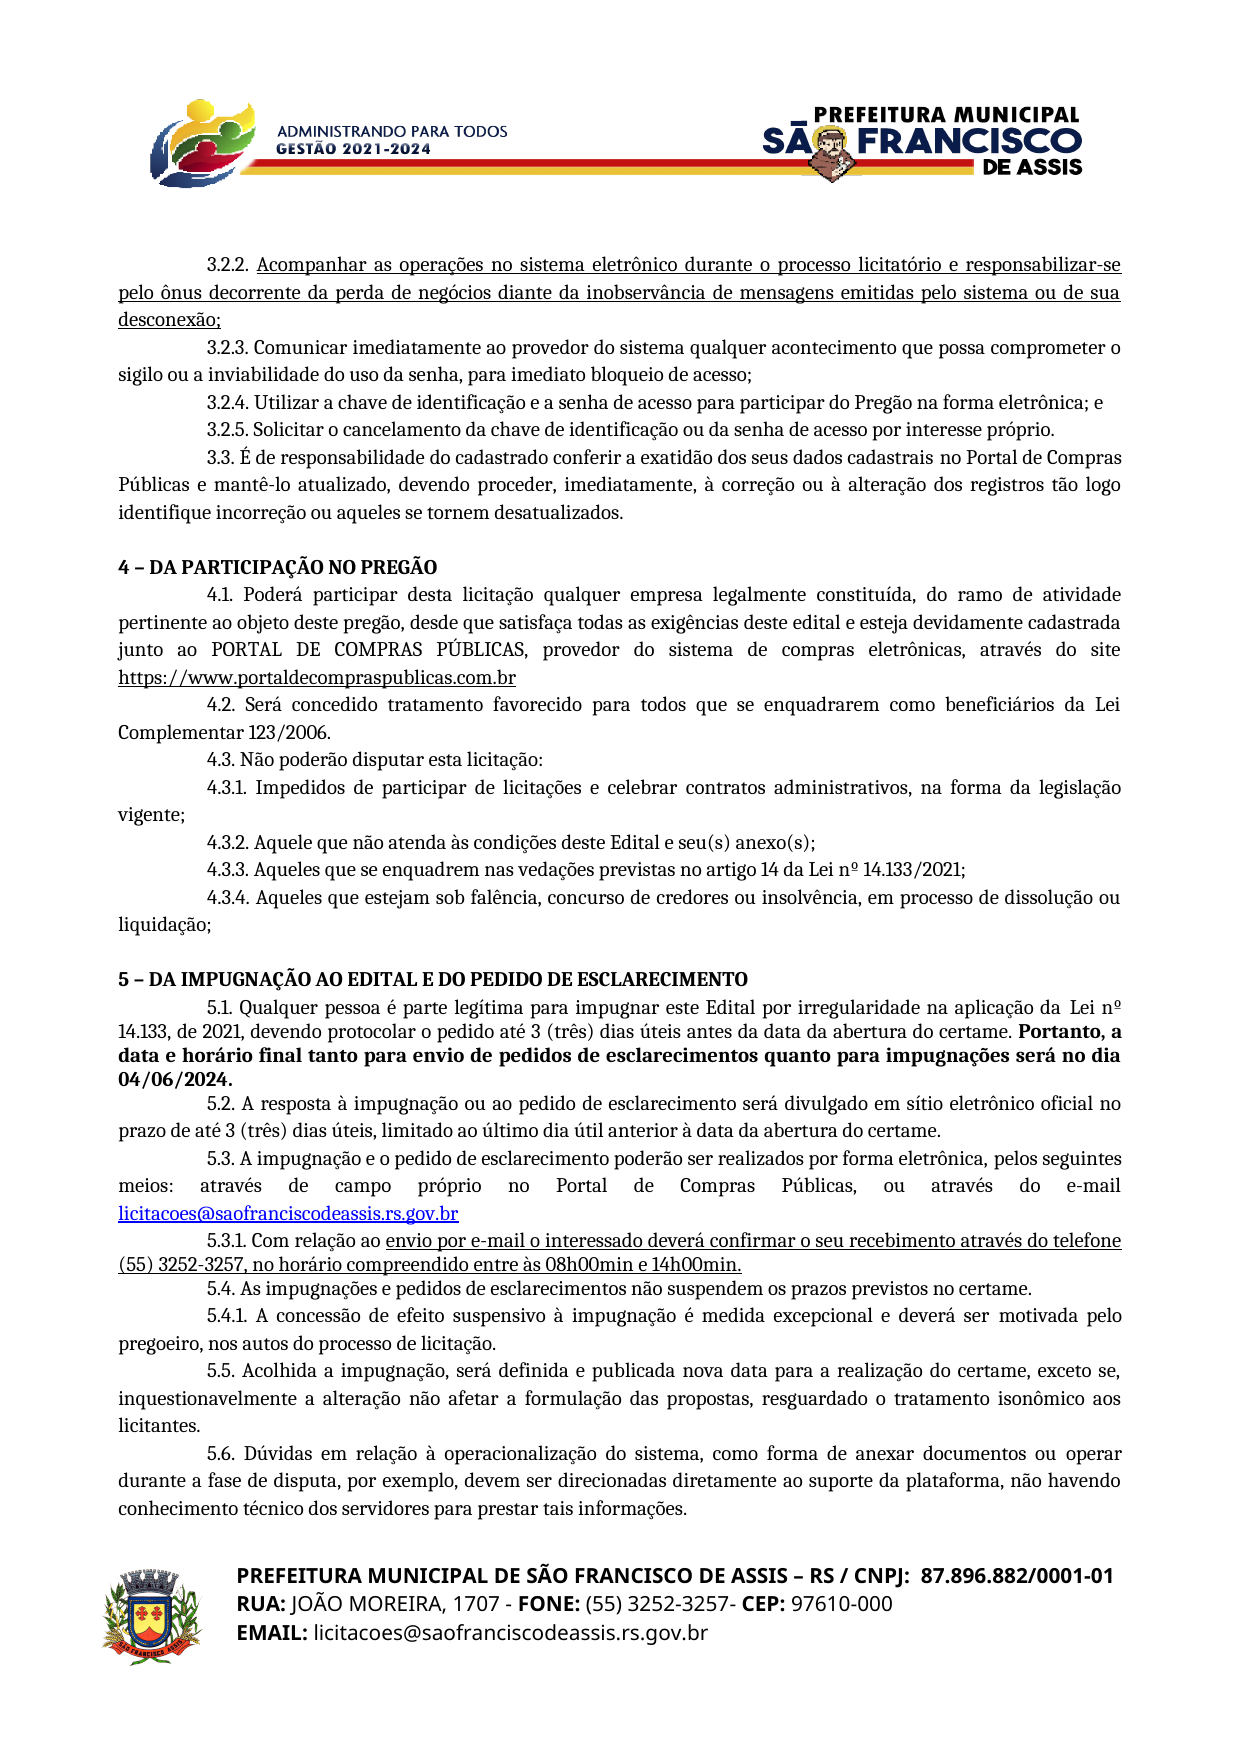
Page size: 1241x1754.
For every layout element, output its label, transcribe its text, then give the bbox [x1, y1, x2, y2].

text 3.2.5. Solicitar o cancelamento da chave de identificação ou da senha de acesso por interesse próprio. [118, 418, 1122, 442]
text 4.1. Poderá participar desta licitação qualquer empresa legalmente constituída, do ramo de atividade pertinente ao objeto deste pregão, desde que satisfaça todas as exigências deste edital e esteja devidamente cadastrada junto ao PORTAL DE COMPRAS PÚBLICAS, provedor do sistema de compras eletrônicas, através do site https://www.portaldecompraspublicas.com.br [118, 583, 1122, 689]
text 4.3.4. Aqueles que estejam sob falência, concurso de credores ou insolvência, em processo de dissolução ou liquidação; [118, 885, 1122, 937]
picture [118, 73, 1123, 219]
text 5.3.1. Com relação ao envio por e-mail o interessado deverá confirmar o seu recebimento através do telefone (55) 3252-3257, no horário compreendido entre às 08h00min e 14h00min. [118, 1229, 1122, 1277]
text 5.4. As impugnações e pedidos de esclarecimentos não suspendem os prazos previstos no certame. [118, 1277, 1122, 1301]
text 5.3. A impugnação e o pedido de esclarecimento poderão ser realizados por forma eletrônica, pelos seguintes meios: através de campo próprio no Portal de Compras Públicas, ou através do e-mail licitacoes@saofranciscodeassis.rs.gov.br [118, 1146, 1122, 1225]
text 5.6. Dúvidas em relação à operacionalização do sistema, como forma de anexar documentos ou operar durante a fase de disputa, por exemplo, devem ser direcionadas diretamente ao suporte da plataforma, não havendo conhecimento técnico dos servidores para prestar tais informações. [118, 1442, 1122, 1521]
text 3.2.3. Comunicar imediatamente ao provedor do sistema qualquer acontecimento que possa comprometer o sigilo ou a inviabilidade do uso da senha, para imediato bloqueio de acesso; [118, 335, 1122, 387]
text 4.3.1. Impedidos de participar de licitações e celebrar contratos administrativos, na forma da legislação vigente; [118, 775, 1122, 827]
text 5.4.1. A concessão de efeito suspensivo à impugnação é medida excepcional e deverá ser motivada pelo pregoeiro, nos autos do processo de licitação. [118, 1304, 1122, 1356]
text 5.5. Acolhida a impugnação, será definida e publicada nova data para a realização do certame, exceto se, inquestionavelmente a alteração não afetar a formulação das propostas, resguardado o tratamento isonômico aos licitantes. [118, 1359, 1122, 1438]
text 4.3. Não poderão disputar esta licitação: [118, 748, 1122, 772]
text 4.2. Será concedido tratamento favorecido para todos que se enquadrarem como beneficiários da Lei Complementar 123/2006. [118, 693, 1122, 744]
picture [92, 1567, 211, 1667]
text 4.3.3. Aqueles que se enquadrem nas vedações previstas no artigo 14 da Lei nº 14.133/2021; [118, 858, 1122, 882]
text 5.2. A resposta à impugnação ou ao pedido de esclarecimento será divulgado em sítio eletrônico oficial no prazo de até 3 (três) dias úteis, limitado ao último dia útil anterior à data da abertura do certame. [118, 1091, 1122, 1143]
text 3.3. É de responsabilidade do cadastrado conferir a exatidão dos seus dados cadastrais no Portal de Compras Públicas e mantê-lo atualizado, devendo proceder, imediatamente, à correção ou à alteração dos registros tão logo identifique incorreção ou aqueles se tornem desatualizados. [118, 445, 1122, 524]
text 3.2.2. Acompanhar as operações no sistema eletrônico durante o processo licitatório e responsabilizar-se pelo ônus decorrente da perda de negócios diante da inobservância de mensagens emitidas pelo sistema ou de sua desconexão; [118, 253, 1122, 332]
text 5.1. Qualquer pessoa é parte legítima para impugnar este Edital por irregularidade na aplicação da Lei nº 14.133, de 2021, devendo protocolar o pedido até 3 (três) dias úteis antes da data da abertura do certame. Portanto, a data e horário final tanto para envio de pedidos de esclarecimentos quanto para impugnações será no dia 04/06/2024. [118, 995, 1122, 1091]
subtitle 4 – DA PARTICIPAÇÃO NO PREGÃO [118, 555, 1122, 579]
text 3.2.4. Utilizar a chave de identificação e a senha de acesso para participar do Pregão na forma eletrônica; e [118, 390, 1122, 414]
subtitle 5 – DA IMPUGNAÇÃO AO EDITAL E DO PEDIDO DE ESCLARECIMENTO [118, 968, 1122, 992]
text 4.3.2. Aquele que não atenda às condições deste Edital e seu(s) anexo(s); [118, 830, 1122, 854]
